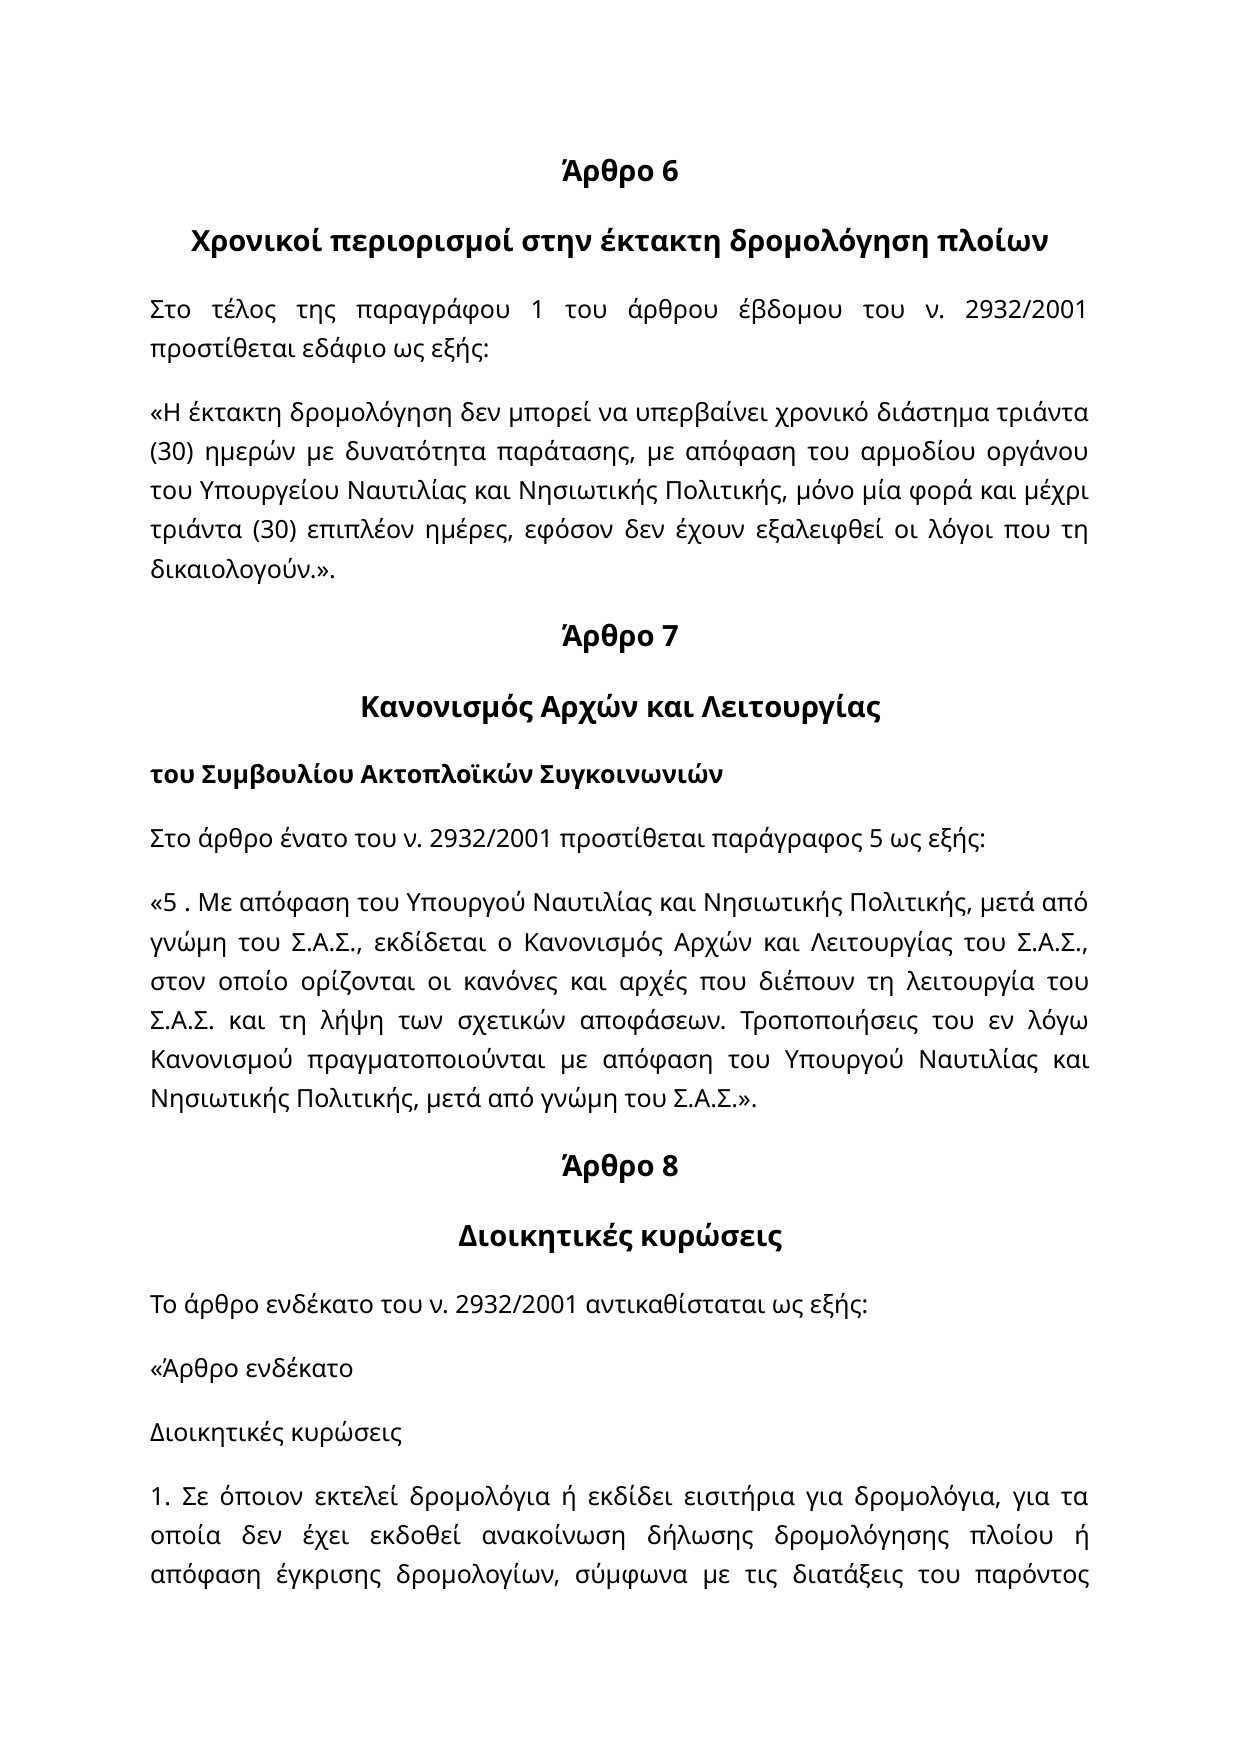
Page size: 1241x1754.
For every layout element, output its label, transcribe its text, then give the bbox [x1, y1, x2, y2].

text 1. Σε όποιον εκτελεί δρομολόγια ή εκδίδει εισιτήρια για δρομολόγια, για τα οποία δεν έχει εκδοθεί ανακοίνωση δήλωσης δρομολόγησης πλοίου ή απόφαση έγκρισης δρομολογίων, σύμφωνα με τις διατάξεις του παρόντος [150, 1479, 1090, 1591]
subtitle Άρθρο 6 [150, 150, 1090, 190]
text «5 . Με απόφαση του Υπουργού Ναυτιλίας και Νησιωτικής Πολιτικής, μετά από γνώμη του Σ.Α.Σ., εκδίδεται ο Κανονισμός Αρχών και Λειτουργίας του Σ.Α.Σ., στον οποίο ορίζονται οι κανόνες και αρχές που διέπουν τη λειτουργία του Σ.Α.Σ. και τη λήψη των σχετικών αποφάσεων. Τροποποιήσεις του εν λόγω Κανονισμού πραγματοποιούνται με απόφαση του Υπουργού Ναυτιλίας και Νησιωτικής Πολιτικής, μετά από γνώμη του Σ.Α.Σ.». [150, 885, 1090, 1115]
text «Η έκτακτη δρομολόγηση δεν μπορεί να υπερβαίνει χρονικό διάστημα τριάντα (30) ημερών με δυνατότητα παράτασης, με απόφαση του αρμοδίου οργάνου του Υπουργείου Ναυτιλίας και Νησιωτικής Πολιτικής, μόνο μία φορά και μέχρι τριάντα (30) επιπλέον ημέρες, εφόσον δεν έχουν εξαλειφθεί οι λόγοι που τη δικαιολογούν.». [150, 394, 1090, 585]
text «Άρθρο ενδέκατο [150, 1350, 1090, 1384]
subtitle Κανονισμός Αρχών και Λειτουργίας [150, 686, 1090, 726]
text Διοικητικές κυρώσεις [150, 1414, 1090, 1449]
text του Συμβουλίου Ακτοπλοϊκών Συγκοινωνιών [150, 757, 1090, 791]
subtitle Χρονικοί περιορισμοί στην έκτακτη δρομολόγηση πλοίων [150, 221, 1090, 260]
text Στο άρθρο ένατο του ν. 2932/2001 προστίθεται παράγραφος 5 ως εξής: [150, 821, 1090, 855]
subtitle Άρθρο 7 [150, 615, 1090, 655]
subtitle Διοικητικές κυρώσεις [150, 1216, 1090, 1255]
text Το άρθρο ενδέκατο του ν. 2932/2001 αντικαθίσταται ως εξής: [150, 1286, 1090, 1320]
subtitle Άρθρο 8 [150, 1145, 1090, 1185]
text Στο τέλος της παραγράφου 1 του άρθρου έβδομου του ν. 2932/2001 προστίθεται εδάφιο ως εξής: [150, 291, 1090, 364]
